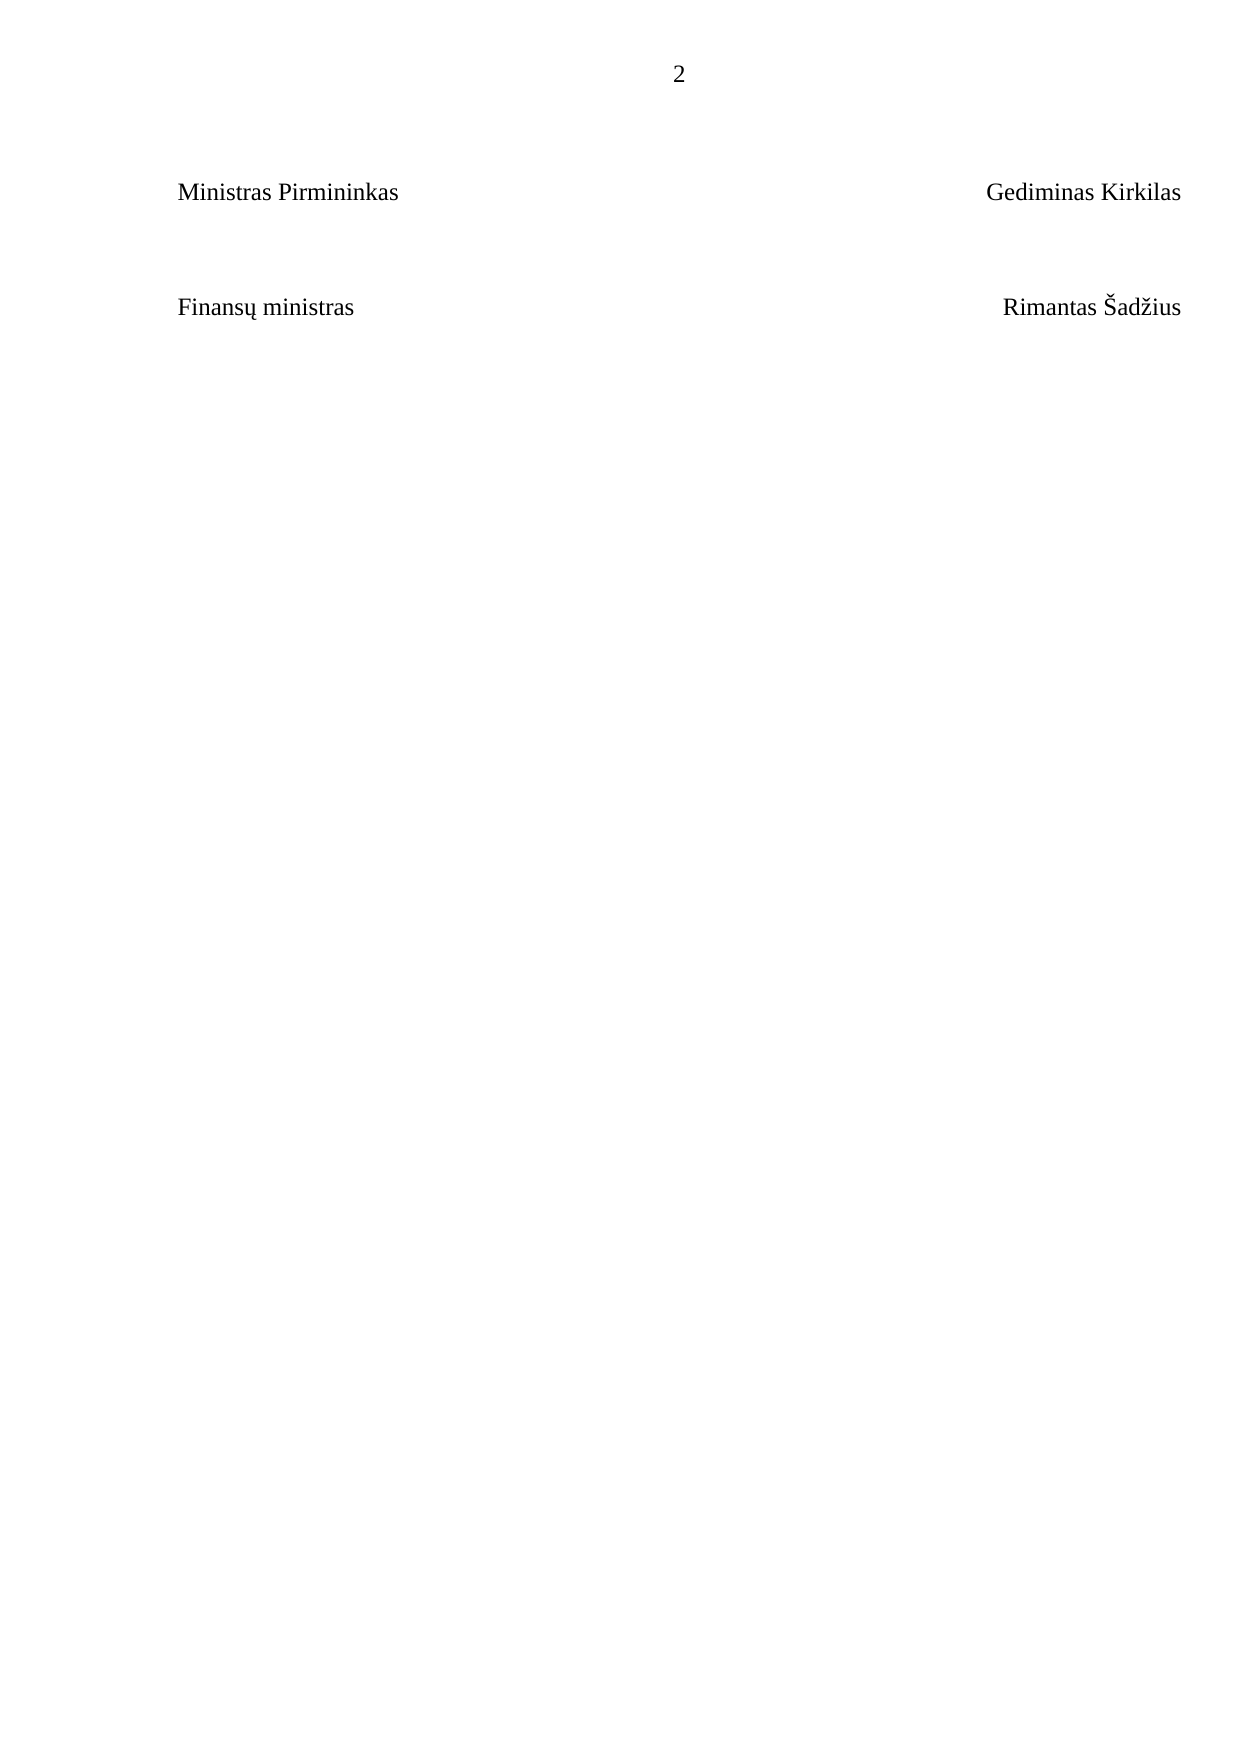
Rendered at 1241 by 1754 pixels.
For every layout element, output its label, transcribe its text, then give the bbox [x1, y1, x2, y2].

text Finansų ministras Rimantas Šadžius [177, 292, 1181, 321]
text Ministras Pirmininkas Gediminas Kirkilas [177, 177, 1181, 206]
